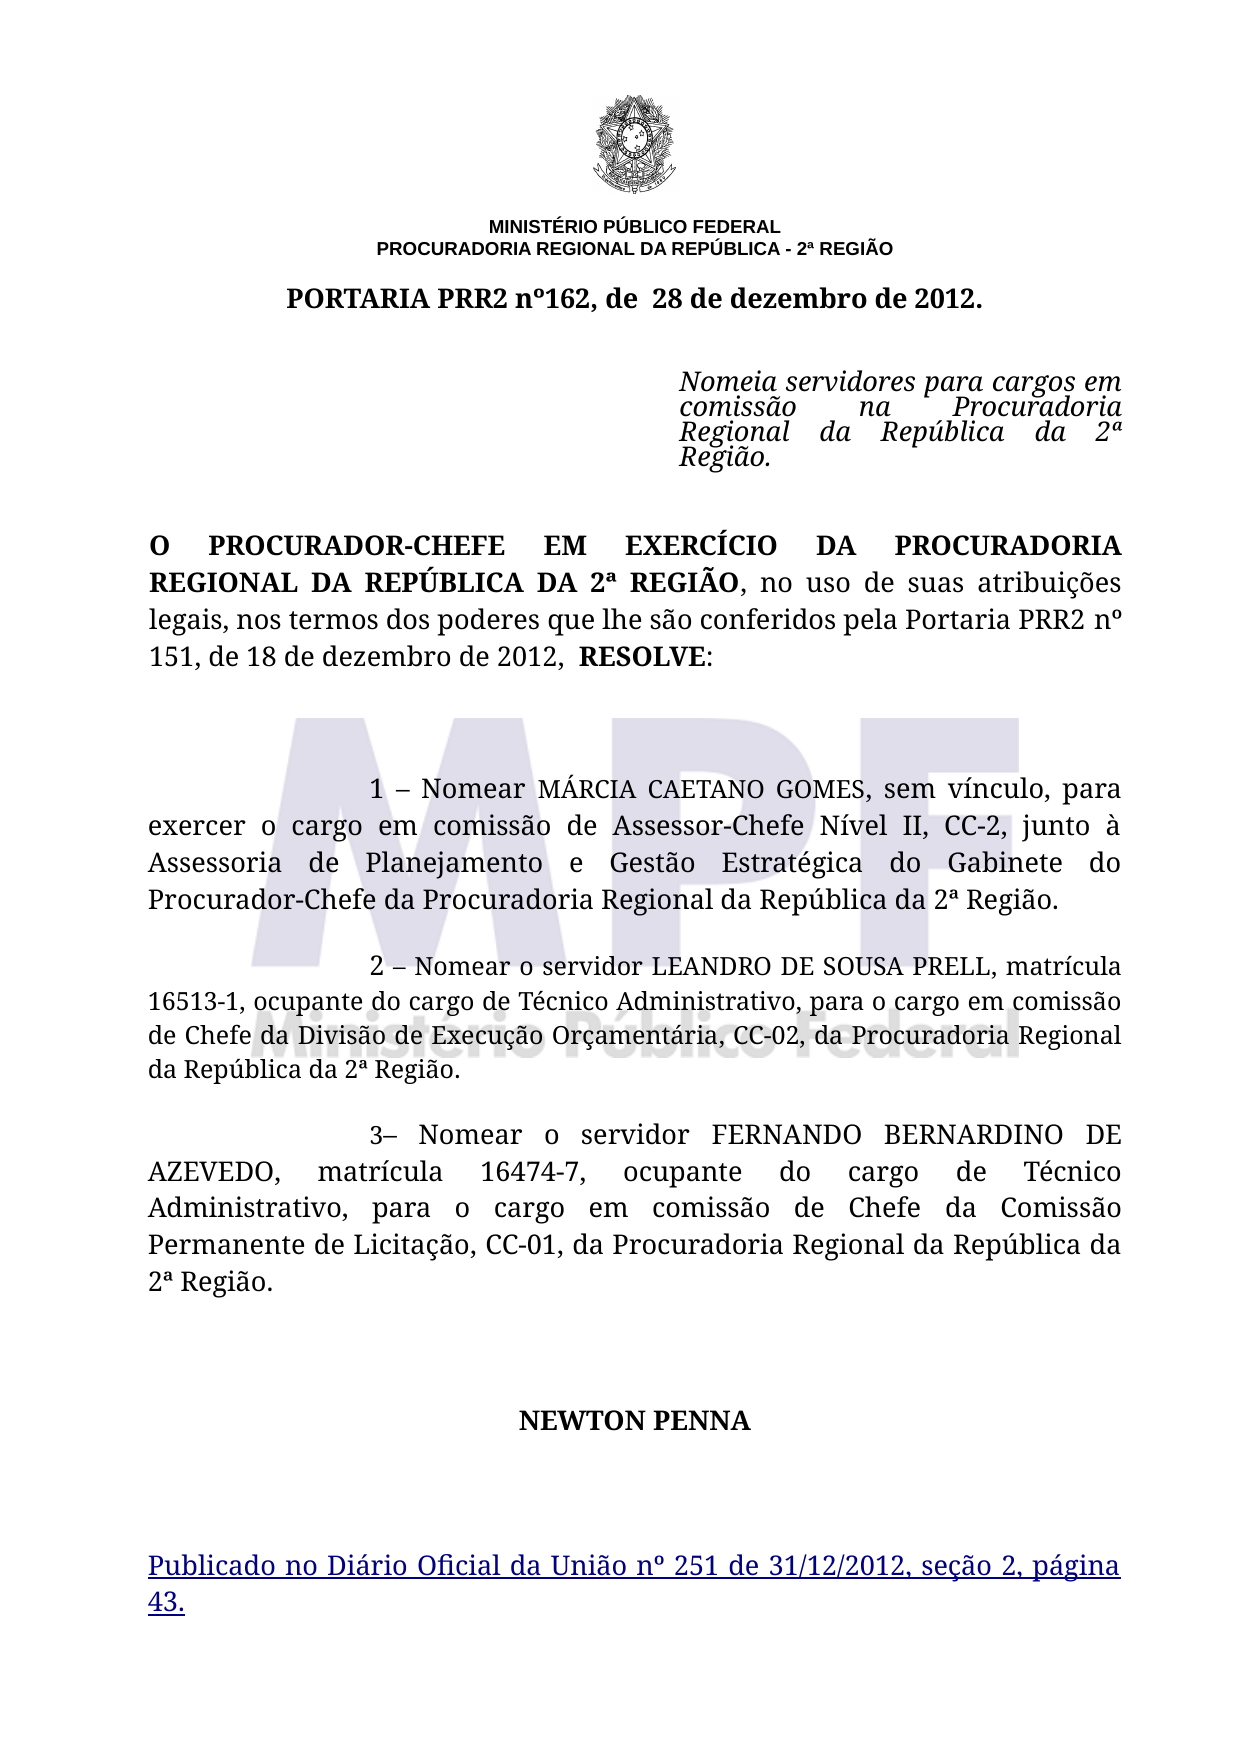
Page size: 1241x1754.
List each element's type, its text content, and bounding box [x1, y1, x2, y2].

picture [592, 95, 678, 194]
picture [251, 718, 1019, 770]
text 2 – Nomear o servidor LEANDRO DE SOUSA PRELL, matrícula 16513-1, ocupante do cargo de Técnico Administrativo, para o cargo em comissão de Chefe da Divisão de Execução Orçamentária, CC-02, da Procuradoria Regional da República da 2ª Região. [148, 947, 1122, 1086]
text MINISTÉRIO PÚBLICO FEDERAL [148, 216, 1122, 237]
picture [251, 917, 1019, 947]
text PROCURADORIA REGIONAL DA REPÚBLICA - 2ª REGIÃO [148, 237, 1122, 259]
text Nomeia servidores para cargos em comissão na Procuradoria Regional da República da 2ª Região. [679, 372, 1122, 472]
text NEWTON PENNA [148, 1401, 1122, 1438]
text Publicado no Diário Oficial da União nº 251 de 31/12/2012, seção 2, página 43. [148, 1546, 1122, 1620]
text PORTARIA PRR2 nº162, de 28 de dezembro de 2012. [148, 280, 1122, 317]
text O PROCURADOR-CHEFE EM EXERCÍCIO DA PROCURADORIA REGIONAL DA REPÚBLICA DA 2ª REGIÃO, no uso de suas atribuições legais, nos termos dos poderes que lhe são conferidos pela Portaria PRR2 nº 151, de 18 de dezembro de 2012, RESOLVE: [149, 526, 1122, 674]
text 3– Nomear o servidor FERNANDO BERNARDINO DE AZEVEDO, matrícula 16474-7, ocupante do cargo de Técnico Administrativo, para o cargo em comissão de Chefe da Comissão Permanente de Licitação, CC-01, da Procuradoria Regional da República da 2ª Região. [148, 1115, 1122, 1299]
text 1 – Nomear MÁRCIA CAETANO GOMES, sem vínculo, para exercer o cargo em comissão de Assessor-Chefe Nível II, CC-2, junto à Assessoria de Planejamento e Gestão Estratégica do Gabinete do Procurador-Chefe da Procuradoria Regional da República da 2ª Região. [148, 770, 1122, 917]
